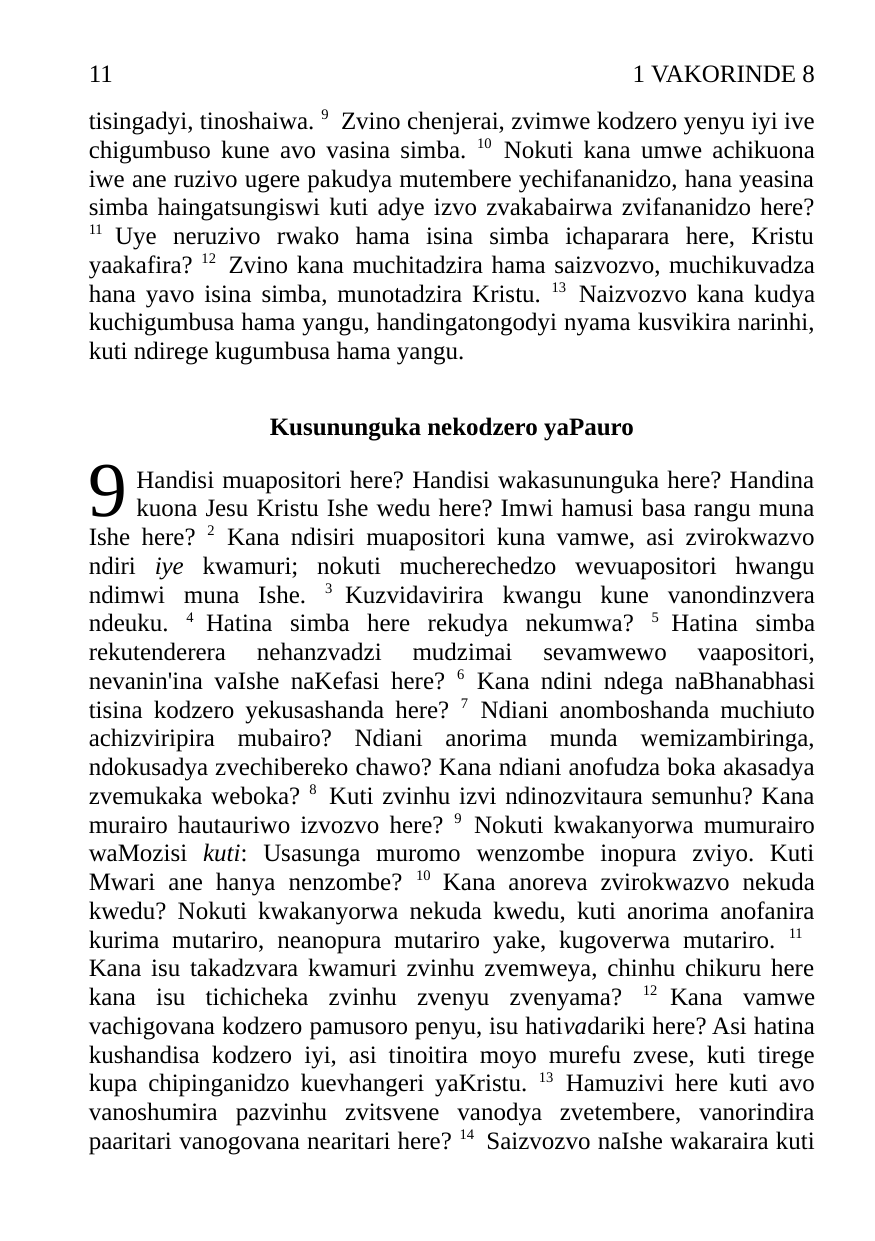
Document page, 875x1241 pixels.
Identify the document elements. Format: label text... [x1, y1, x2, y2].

text tisingadyi, tinoshaiwa. 9 Zvino chenjerai, zvimwe kodzero yenyu iyi ive chigumbuso kune avo vasina simba. 10 Nokuti kana umwe achikuona iwe ane ruzivo ugere pakudya mutembere yechifananidzo, hana yeasina simba haingatsungiswi kuti adye izvo zvakabairwa zvifananidzo here? 11 Uye neruzivo rwako hama isina simba ichaparara here, Kristu yaakafira? 12 Zvino kana muchitadzira hama saizvozvo, muchikuvadza hana yavo isina simba, munotadzira Kristu. 13 Naizvozvo kana kudya kuchigumbusa hama yangu, handingatongodyi nyama kusvikira narinhi, kuti ndirege kugumbusa hama yangu. [88, 106, 815, 365]
text Kusununguka nekodzero yaPauro [88, 412, 815, 441]
text 9Handisi muapositori here? Handisi wakasununguka here? Handina kuona Jesu Kristu Ishe wedu here? Imwi hamusi basa rangu muna Ishe here? 2 Kana ndisiri muapositori kuna vamwe, asi zvirokwazvo ndiri iye kwamuri; nokuti mucherechedzo wevuapositori hwangu ndimwi muna Ishe. 3 Kuzvidavirira kwangu kune vanondinzvera ndeuku. 4 Hatina simba here rekudya nekumwa? 5 Hatina simba rekutenderera nehanzvadzi mudzimai sevamwewo vaapositori, nevanin'ina vaIshe naKefasi here? 6 Kana ndini ndega naBhanabhasi tisina kodzero yekusashanda here? 7 Ndiani anomboshanda muchiuto achizviripira mubairo? Ndiani anorima munda wemizambiringa, ndokusadya zvechibereko chawo? Kana ndiani anofudza boka akasadya zvemukaka weboka? 8 Kuti zvinhu izvi ndinozvitaura semunhu? Kana murairo hautauriwo izvozvo here? 9 Nokuti kwakanyorwa mumurairo waMozisi kuti: Usasunga muromo wenzombe inopura zviyo. Kuti Mwari ane hanya nenzombe? 10 Kana anoreva zvirokwazvo nekuda kwedu? Nokuti kwakanyorwa nekuda kwedu, kuti anorima anofanira kurima mutariro, neanopura mutariro yake, kugoverwa mutariro. 11 Kana isu takadzvara kwamuri zvinhu zvemweya, chinhu chikuru here kana isu tichicheka zvinhu zvenyu zvenyama? 12 Kana vamwe vachigovana kodzero pamusoro penyu, isu hativadariki here? Asi hatina kushandisa kodzero iyi, asi tinoitira moyo murefu zvese, kuti tirege kupa chipinganidzo kuevhangeri yaKristu. 13 Hamuzivi here kuti avo vanoshumira pazvinhu zvitsvene vanodya zvetembere, vanorindira paaritari vanogovana nearitari here? 14 Saizvozvo naIshe wakaraira kuti [88, 465, 815, 1155]
